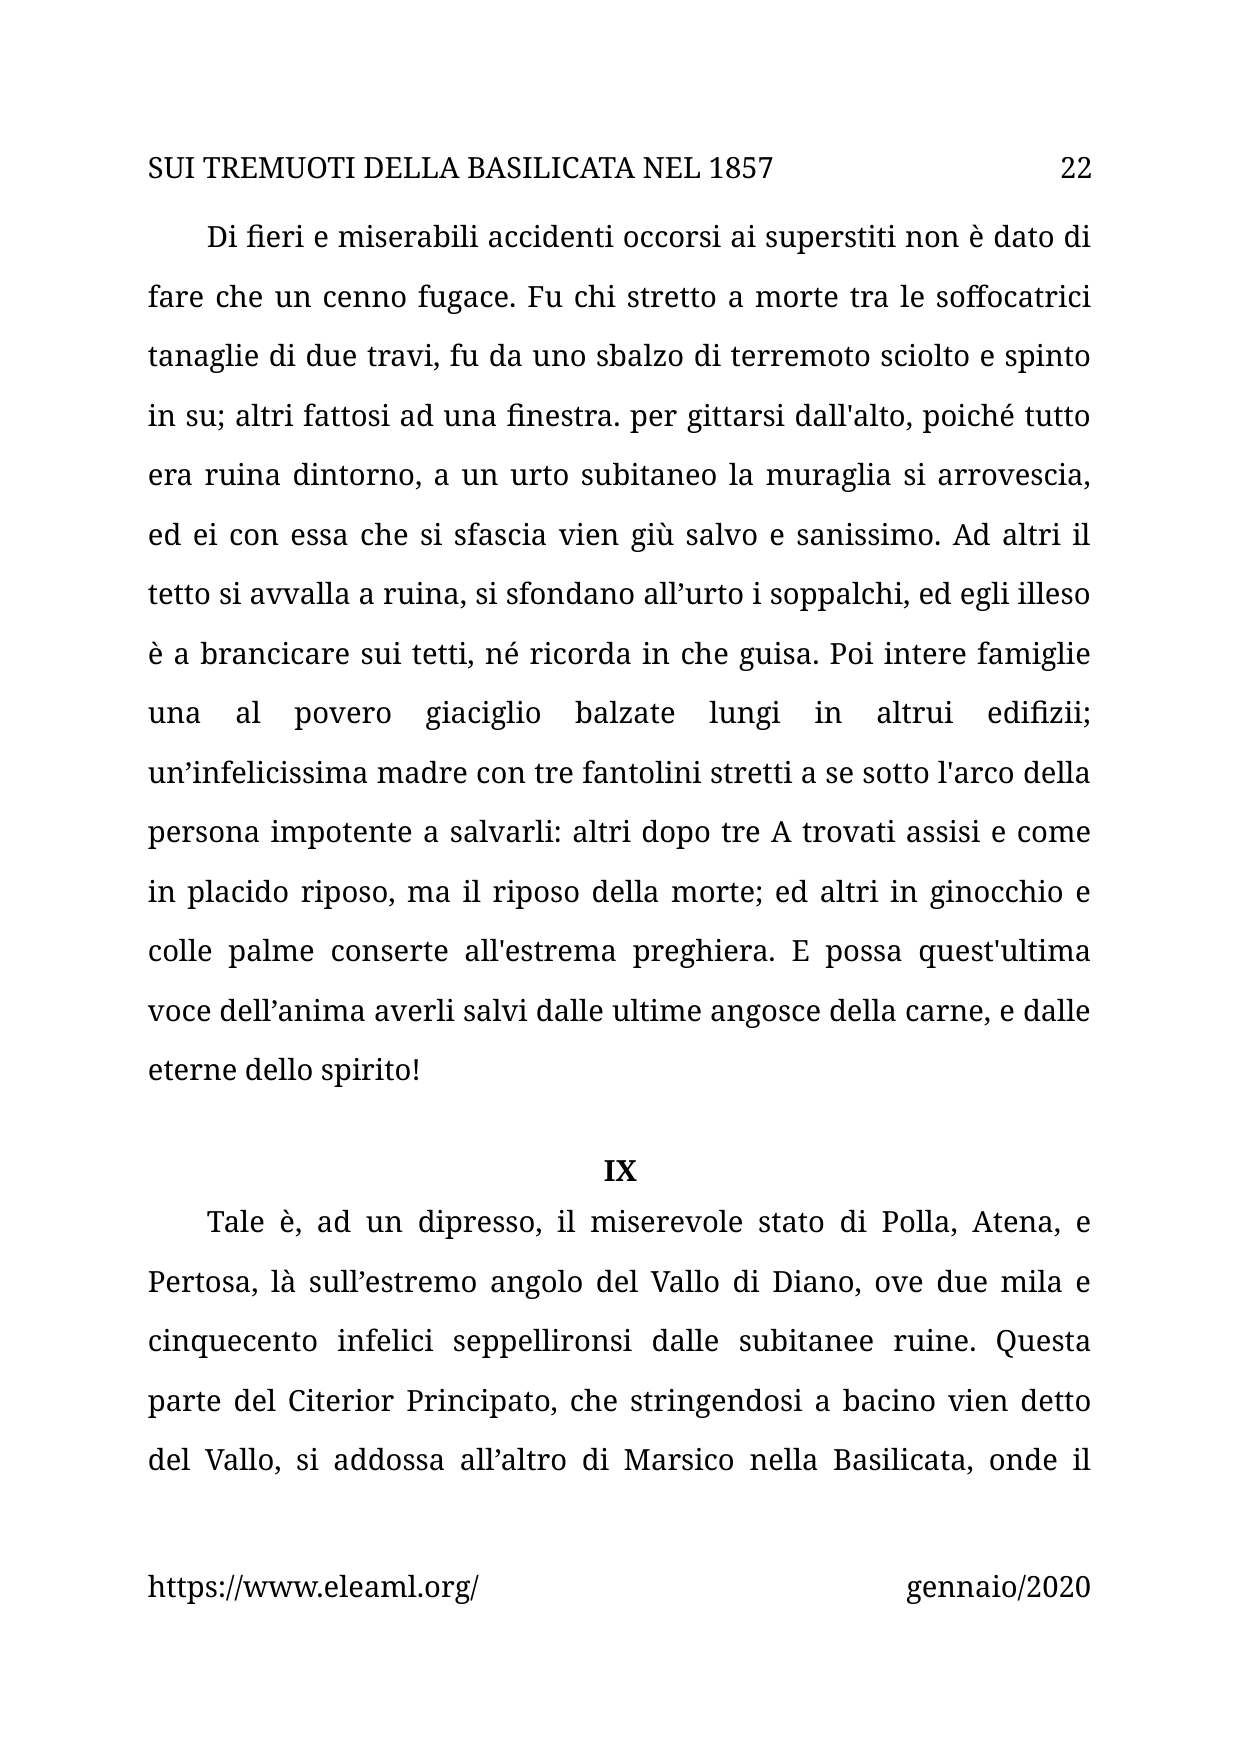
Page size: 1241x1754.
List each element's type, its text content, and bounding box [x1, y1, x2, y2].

subtitle IX [148, 1150, 1093, 1190]
text Di fieri e miserabili accidenti occorsi ai superstiti non è dato di fare che un cenno fugace. Fu chi stretto a morte tra le soffocatrici tanaglie di due travi, fu da uno sbalzo di terremoto sciolto e spinto in su; altri fattosi ad una finestra. per gittarsi dall'alto, poiché tutto era ruina dintorno, a un urto subitaneo la muraglia si arrovescia, ed ei con essa che si sfascia vien giù salvo e sanissimo. Ad altri il tetto si avvalla a ruina, si sfondano all’urto i soppalchi, ed egli illeso è a brancicare sui tetti, né ricorda in che guisa. Poi intere famiglie una al povero giaciglio balzate lungi in altrui edifizii; un’infelicissima madre con tre fantolini stretti a se sotto l'arco della persona impotente a salvarli: altri dopo tre A trovati assisi e come in placido riposo, ma il riposo della morte; ed altri in ginocchio e colle palme conserte all'estrema preghiera. E possa quest'ultima voce dell’anima averli salvi dalle ultime angosce della carne, e dalle eterne dello spirito! [148, 217, 1093, 1089]
text Tale è, ad un dipresso, il miserevole stato di Polla, Atena, e Pertosa, là sull’estremo angolo del Vallo di Diano, ove due mila e cinquecento infelici seppellironsi dalle subitanee ruine. Questa parte del Citerior Principato, che stringendosi a bacino vien detto del Vallo, si addossa all’altro di Marsico nella Basilicata, onde il [148, 1202, 1093, 1479]
